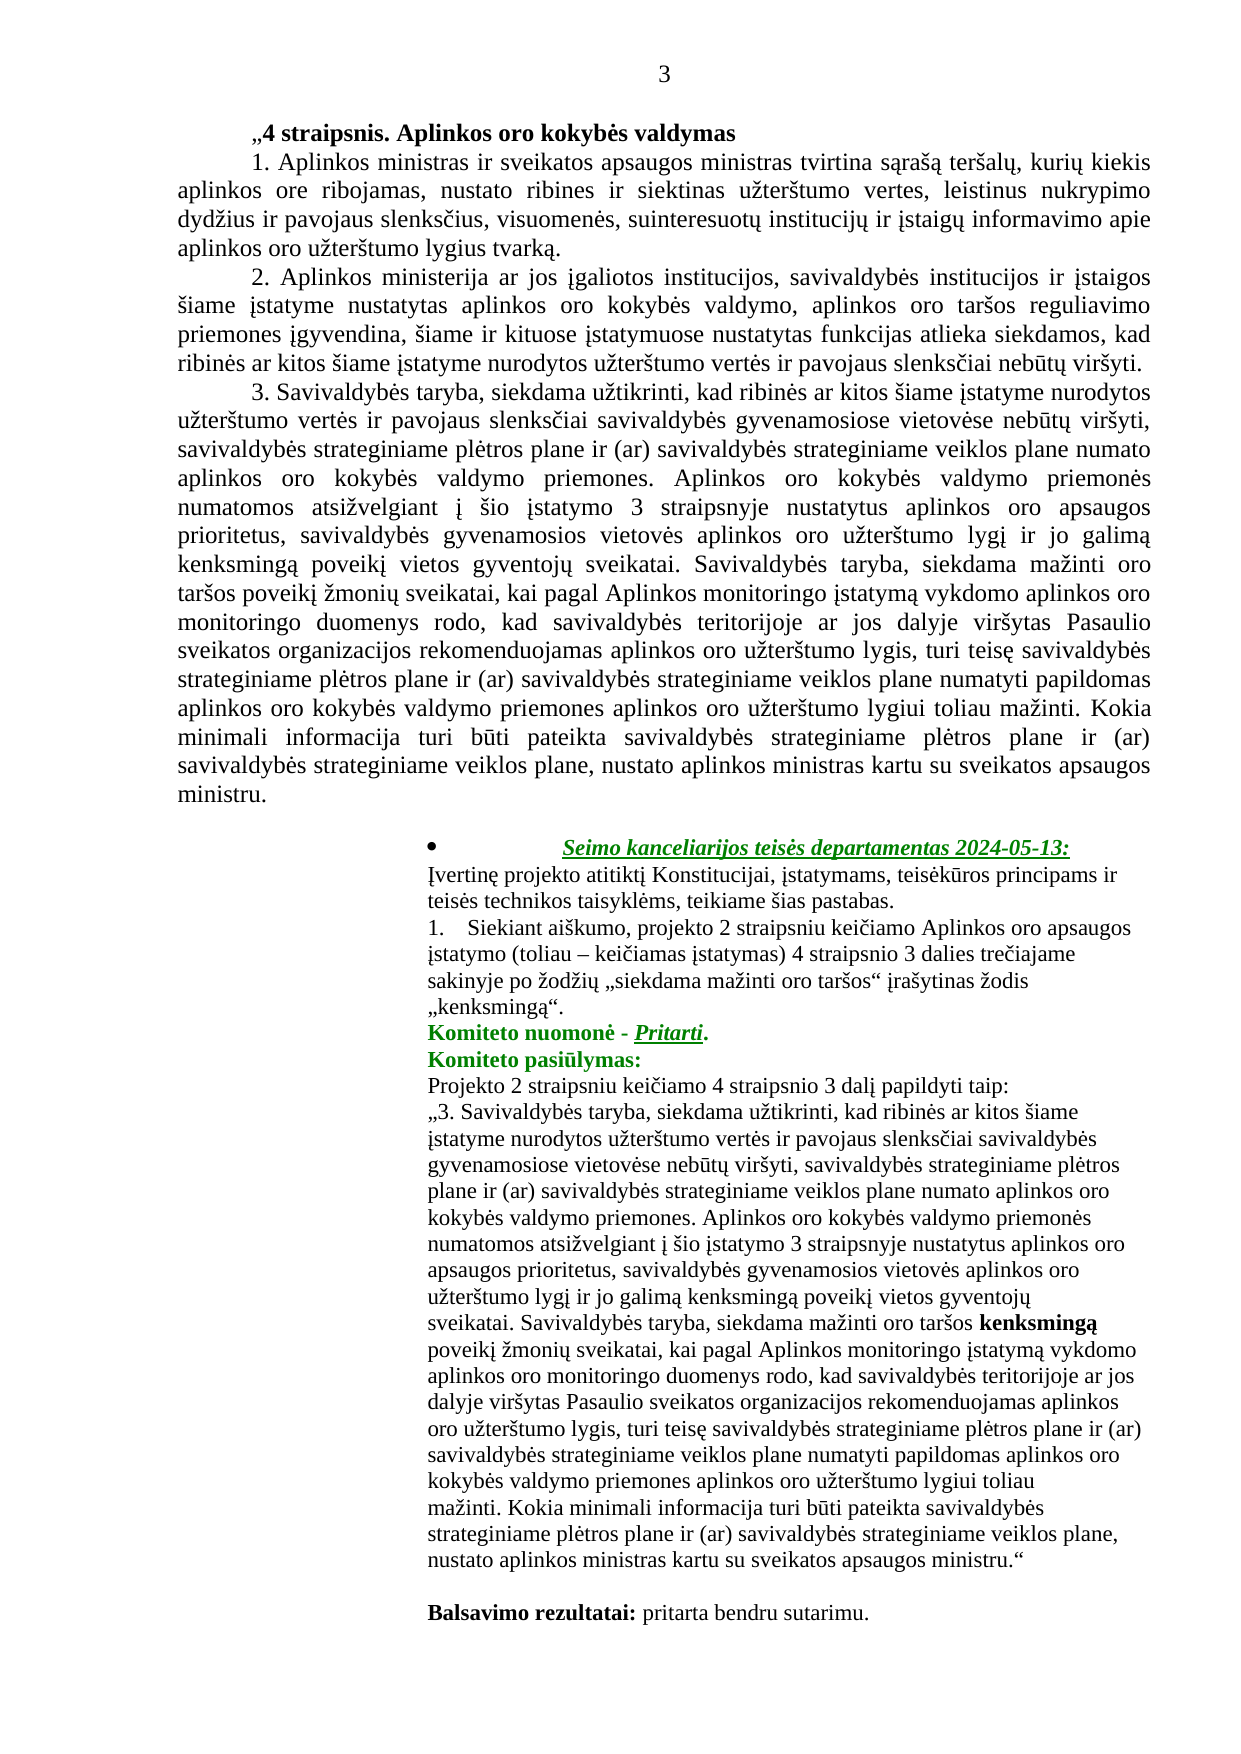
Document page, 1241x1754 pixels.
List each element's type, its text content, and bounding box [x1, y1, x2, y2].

text Projekto 2 straipsniu keičiamo 4 straipsnio 3 dalį papildyti taip: [427, 1072, 1152, 1098]
text 3. Savivaldybės taryba, siekdama užtikrinti, kad ribinės ar kitos šiame įstatyme nurodytos užterštumo vertės ir pavojaus slenksčiai savivaldybės gyvenamosiose vietovėse nebūtų viršyti, savivaldybės strateginiame plėtros plane ir (ar) savivaldybės strateginiame veiklos plane numato aplinkos oro kokybės valdymo priemones. Aplinkos oro kokybės valdymo priemonės numatomos atsižvelgiant į šio įstatymo 3 straipsnyje nustatytus aplinkos oro apsaugos prioritetus, savivaldybės gyvenamosios vietovės aplinkos oro užterštumo lygį ir jo galimą kenksmingą poveikį vietos gyventojų sveikatai. Savivaldybės taryba, siekdama mažinti oro taršos poveikį žmonių sveikatai, kai pagal Aplinkos monitoringo įstatymą vykdomo aplinkos oro monitoringo duomenys rodo, kad savivaldybės teritorijoje ar jos dalyje viršytas Pasaulio sveikatos organizacijos rekomenduojamas aplinkos oro užterštumo lygis, turi teisę savivaldybės strateginiame plėtros plane ir (ar) savivaldybės strateginiame veiklos plane numatyti papildomas aplinkos oro kokybės valdymo priemones aplinkos oro užterštumo lygiui toliau mažinti. Kokia minimali informacija turi būti pateikta savivaldybės strateginiame plėtros plane ir (ar) savivaldybės strateginiame veiklos plane, nustato aplinkos ministras kartu su sveikatos apsaugos ministru. [177, 377, 1152, 808]
text Komiteto nuomonė - Pritarti. [427, 1019, 1152, 1046]
text „4 straipsnis. Aplinkos oro kokybės valdymas [251, 118, 1152, 147]
text Komiteto pasiūlymas: [427, 1046, 1152, 1072]
text Įvertinę projekto atitiktį Konstitucijai, įstatymams, teisėkūros principams ir teisės technikos taisyklėms, teikiame šias pastabas. [427, 861, 1152, 914]
text Balsavimo rezultatai: pritarta bendru sutarimu. [427, 1599, 1152, 1626]
text 2. Aplinkos ministerija ar jos įgaliotos institucijos, savivaldybės institucijos ir įstaigos šiame įstatyme nustatytas aplinkos oro kokybės valdymo, aplinkos oro taršos reguliavimo priemones įgyvendina, šiame ir kituose įstatymuose nustatytas funkcijas atlieka siekdamos, kad ribinės ar kitos šiame įstatyme nurodytos užterštumo vertės ir pavojaus slenksčiai nebūtų viršyti. [177, 262, 1152, 377]
text „3. Savivaldybės taryba, siekdama užtikrinti, kad ribinės ar kitos šiame įstatyme nurodytos užterštumo vertės ir pavojaus slenksčiai savivaldybės gyvenamosiose vietovėse nebūtų viršyti, savivaldybės strateginiame plėtros plane ir (ar) savivaldybės strateginiame veiklos plane numato aplinkos oro kokybės valdymo priemones. Aplinkos oro kokybės valdymo priemonės numatomos atsižvelgiant į šio įstatymo 3 straipsnyje nustatytus aplinkos oro apsaugos prioritetus, savivaldybės gyvenamosios vietovės aplinkos oro užterštumo lygį ir jo galimą kenksmingą poveikį vietos gyventojų sveikatai. Savivaldybės taryba, siekdama mažinti oro taršos kenksmingą poveikį žmonių sveikatai, kai pagal Aplinkos monitoringo įstatymą vykdomo aplinkos oro monitoringo duomenys rodo, kad savivaldybės teritorijoje ar jos dalyje viršytas Pasaulio sveikatos organizacijos rekomenduojamas aplinkos oro užterštumo lygis, turi teisę savivaldybės strateginiame plėtros plane ir (ar) savivaldybės strateginiame veiklos plane numatyti papildomas aplinkos oro kokybės valdymo priemones aplinkos oro užterštumo lygiui toliau mažinti. Kokia minimali informacija turi būti pateikta savivaldybės strateginiame plėtros plane ir (ar) savivaldybės strateginiame veiklos plane, nustato aplinkos ministras kartu su sveikatos apsaugos ministru.“ [427, 1098, 1152, 1573]
text 1. Aplinkos ministras ir sveikatos apsaugos ministras tvirtina sąrašą teršalų, kurių kiekis aplinkos ore ribojamas, nustato ribines ir siektinas užterštumo vertes, leistinus nukrypimo dydžius ir pavojaus slenksčius, visuomenės, suinteresuotų institucijų ir įstaigų informavimo apie aplinkos oro užterštumo lygius tvarką. [177, 147, 1152, 262]
list Seimo kanceliarijos teisės departamentas 2024-05-13: [427, 834, 1152, 861]
text 1. Siekiant aiškumo, projekto 2 straipsniu keičiamo Aplinkos oro apsaugos įstatymo (toliau – keičiamas įstatymas) 4 straipsnio 3 dalies trečiajame sakinyje po žodžių „siekdama mažinti oro taršos“ įrašytinas žodis „kenksmingą“. [427, 914, 1152, 1019]
